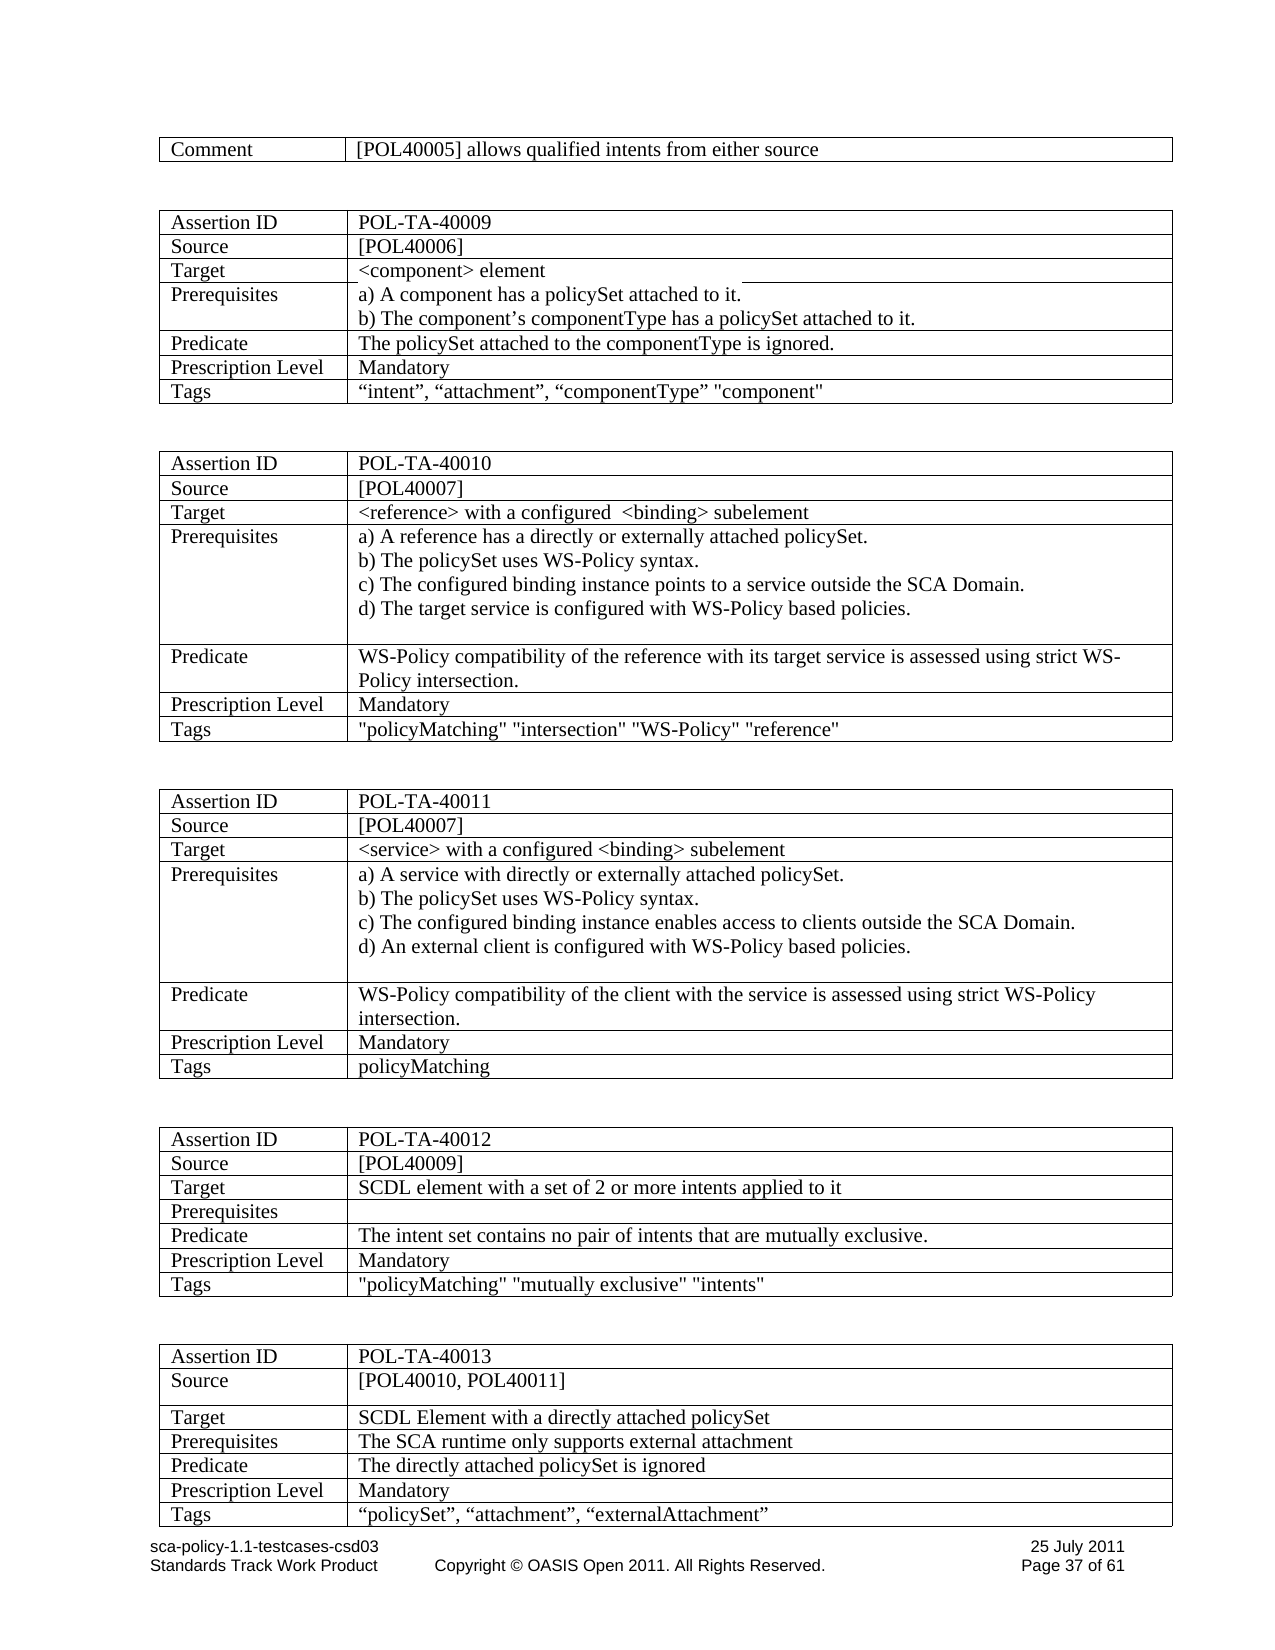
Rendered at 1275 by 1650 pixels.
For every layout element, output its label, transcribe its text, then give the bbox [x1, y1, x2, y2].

table_cell "policyMatching" "mutually exclusive" "intents" [348, 1273, 1172, 1296]
table_cell Tags [160, 1055, 347, 1078]
table_cell Tags [160, 1503, 347, 1526]
table_cell Target [160, 1406, 347, 1429]
table_cell Mandatory [348, 693, 1172, 716]
table_cell Predicate [160, 1224, 347, 1247]
table_cell "policyMatching" "intersection" "WS-Policy" "reference" [348, 717, 1172, 741]
table_cell Prerequisites [160, 1430, 347, 1453]
table_cell Mandatory [348, 1031, 1172, 1054]
table_cell “policySet”, “attachment”, “externalAttachment” [348, 1503, 1172, 1526]
table_cell <component> element [348, 259, 1172, 282]
table_cell Prescription Level [160, 1249, 347, 1272]
table_cell Tags [160, 717, 347, 741]
table_header POL-TA-40010 [348, 452, 1172, 475]
table_cell Prescription Level [160, 693, 347, 716]
table_cell Source [160, 1152, 347, 1175]
table_cell SCDL element with a set of 2 or more intents applied to it [348, 1176, 1172, 1199]
table_header POL-TA-40012 [348, 1128, 1172, 1151]
table_cell <service> with a configured <binding> subelement [348, 838, 1172, 861]
table_cell [POL40005] allows qualified intents from either source [346, 138, 1172, 161]
table_header POL-TA-40009 [348, 211, 1172, 234]
table_cell Prerequisites [160, 525, 347, 644]
table_header POL-TA-40013 [348, 1345, 1172, 1368]
table_cell a) A reference has a directly or externally attached policySet. b) The policySet uses WS-Policy syntax. c) The configured binding instance points to a service outside the SCA Domain. d) The target service is configured with WS-Policy based policies. [348, 525, 1172, 644]
table_header Assertion ID [160, 1345, 347, 1368]
table_cell WS-Policy compatibility of the client with the service is assessed using strict WS-Policy intersection. [348, 983, 1172, 1030]
table_cell Target [160, 838, 347, 861]
table_cell Source [160, 235, 347, 258]
table_cell Prerequisites [160, 862, 347, 982]
table_cell Mandatory [348, 356, 1172, 379]
table_cell Target [160, 1176, 347, 1199]
table_cell [POL40010, POL40011] [348, 1369, 1172, 1405]
table_cell Predicate [160, 645, 347, 692]
table_cell <reference> with a configured <binding> subelement [348, 501, 1172, 524]
table_cell Source [160, 1369, 347, 1405]
table_cell SCDL Element with a directly attached policySet [348, 1406, 1172, 1429]
table_cell a) A service with directly or externally attached policySet. b) The policySet uses WS-Policy syntax. c) The configured binding instance enables access to clients outside the SCA Domain. d) An external client is configured with WS-Policy based policies. [348, 862, 1172, 982]
table_cell [POL40007] [348, 814, 1172, 837]
table_cell Tags [160, 380, 347, 403]
table_cell [POL40006] [348, 235, 1172, 258]
table_cell Comment [160, 138, 345, 161]
table_header Assertion ID [160, 211, 347, 234]
table_cell policyMatching [348, 1055, 1172, 1078]
table_cell Target [160, 501, 347, 524]
table_header Assertion ID [160, 790, 347, 813]
table_cell The intent set contains no pair of intents that are mutually exclusive. [348, 1224, 1172, 1247]
table_cell WS-Policy compatibility of the reference with its target service is assessed using strict WS-Policy intersection. [348, 645, 1172, 692]
table_cell Prescription Level [160, 1031, 347, 1054]
table_cell The SCA runtime only supports external attachment [348, 1430, 1172, 1453]
table_cell a) A component has a policySet attached to it. b) The component’s componentType has a policySet attached to it. [348, 283, 1172, 330]
table_header Assertion ID [160, 452, 347, 475]
table_cell Prescription Level [160, 1479, 347, 1502]
table_cell Predicate [160, 983, 347, 1030]
table_cell Mandatory [348, 1249, 1172, 1272]
table_cell [348, 1200, 1172, 1223]
table_cell Source [160, 476, 347, 499]
table_cell Prerequisites [160, 1200, 347, 1223]
table_cell Mandatory [348, 1479, 1172, 1502]
table_cell Target [160, 259, 347, 282]
table_cell Prescription Level [160, 356, 347, 379]
table_header POL-TA-40011 [348, 790, 1172, 813]
table_cell Predicate [160, 331, 347, 354]
table_cell [POL40009] [348, 1152, 1172, 1175]
table_cell Source [160, 814, 347, 837]
table_header Assertion ID [160, 1128, 347, 1151]
table_cell Tags [160, 1273, 347, 1296]
table_cell “intent”, “attachment”, “componentType” "component" [348, 380, 1172, 403]
table_cell Prerequisites [160, 283, 347, 330]
table_cell The policySet attached to the componentType is ignored. [348, 331, 1172, 354]
table_cell The directly attached policySet is ignored [348, 1454, 1172, 1477]
table_cell Predicate [160, 1454, 347, 1477]
table_cell [POL40007] [348, 476, 1172, 499]
